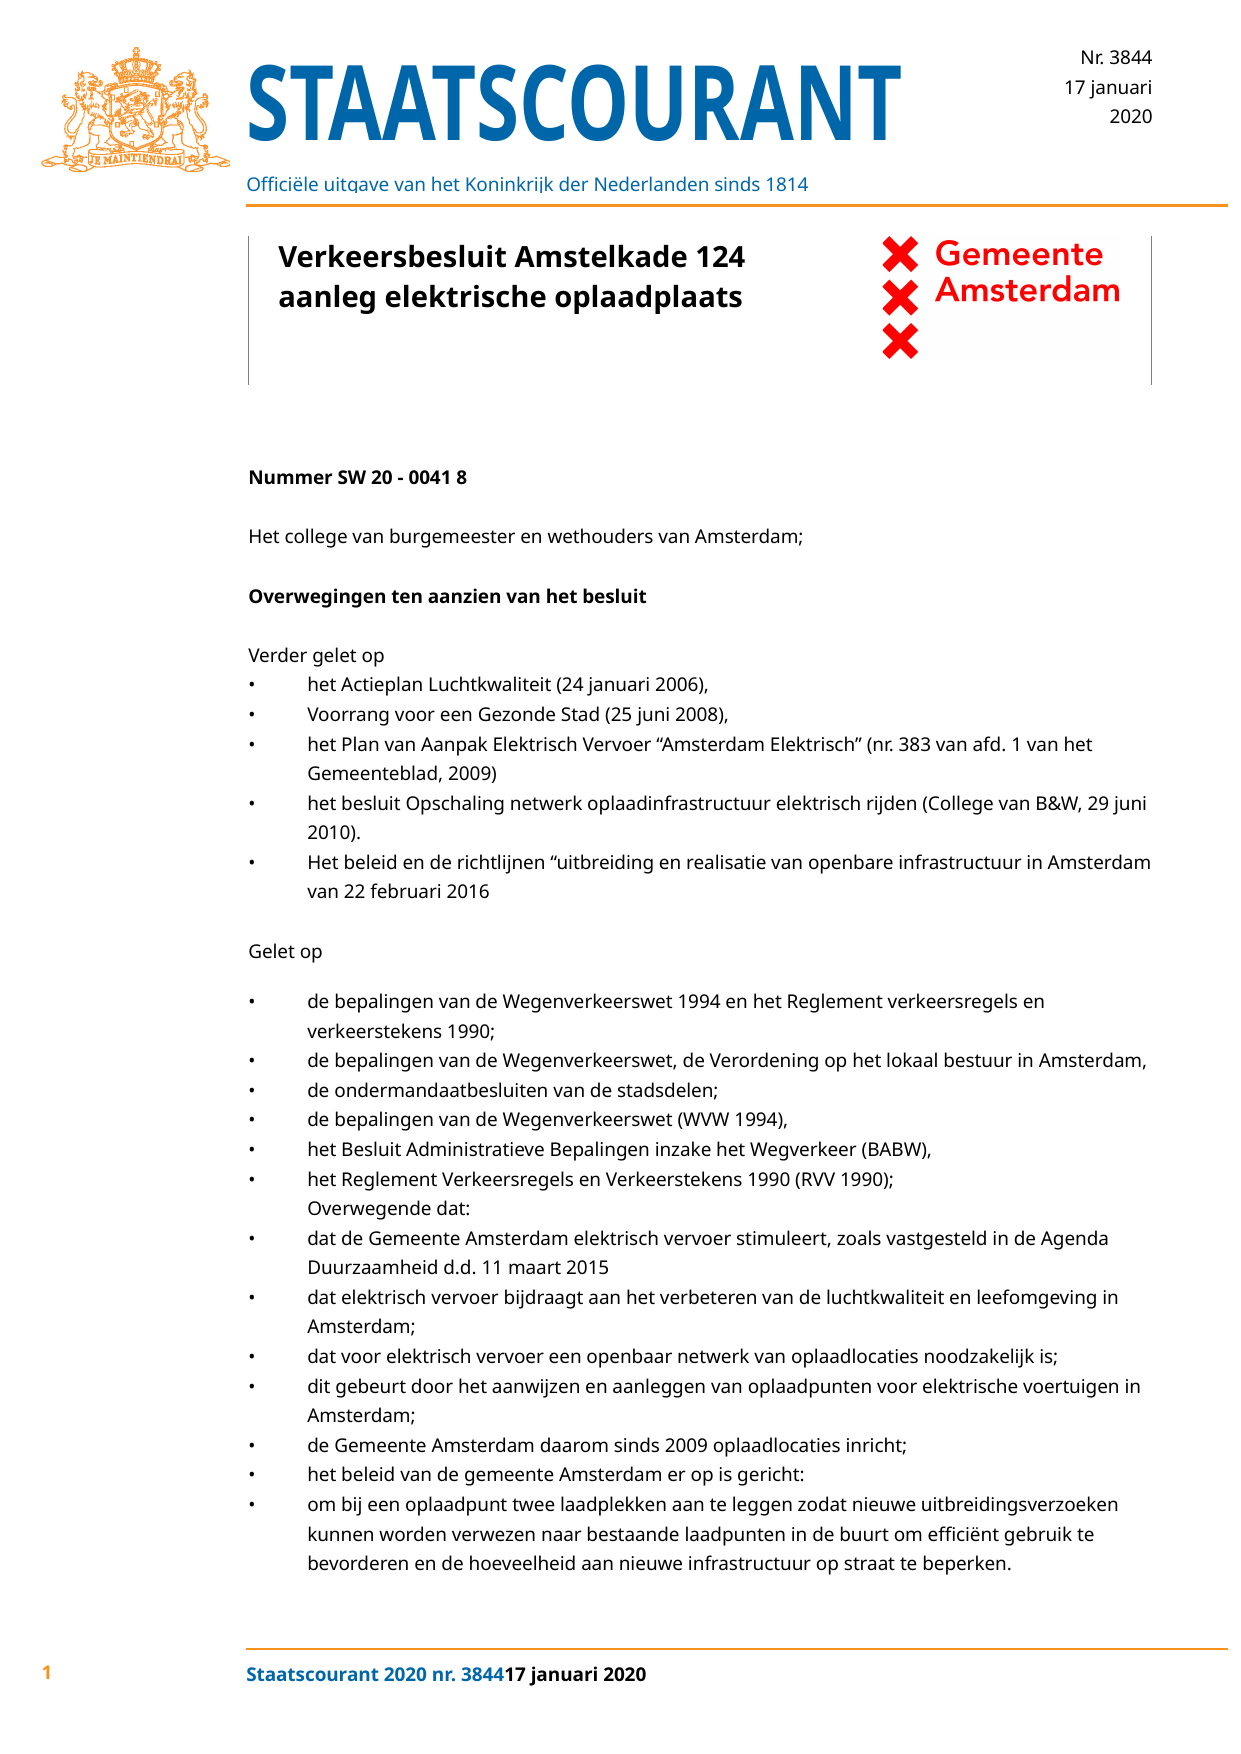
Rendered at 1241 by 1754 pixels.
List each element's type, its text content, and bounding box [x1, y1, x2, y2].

picture [882, 236, 1119, 359]
list de bepalingen van de Wegenverkeerswet (WVW 1994), [248, 1107, 1152, 1132]
list de bepalingen van de Wegenverkeerswet 1994 en het Reglement verkeersregels en verkeerstekens 1990; [248, 988, 1152, 1044]
list Voorrang voor een Gezonde Stad (25 juni 2008), [248, 701, 1152, 727]
text Overwegingen ten aanzien van het besluit [248, 583, 1152, 609]
list het Besluit Administratieve Bepalingen inzake het Wegverkeer (BABW), [248, 1136, 1152, 1162]
text Nummer SW 20 - 0041 8 [248, 464, 1152, 490]
list het besluit Opschaling netwerk oplaadinfrastructuur elektrisch rijden (College van B&W, 29 juni 2010). [248, 790, 1152, 845]
list de ondermandaatbesluiten van de stadsdelen; [248, 1077, 1152, 1103]
table_header [850, 236, 1151, 385]
text Gelet op [248, 938, 1152, 964]
list dat voor elektrisch vervoer een openbaar netwerk van oplaadlocaties noodzakelijk is; [248, 1343, 1152, 1369]
list om bij een oplaadpunt twee laadplekken aan te leggen zodat nieuwe uitbreidingsverzoeken kunnen worden verwezen naar bestaande laadpunten in de buurt om efficiënt gebruik te bevorderen en de hoeveelheid aan nieuwe infrastructuur op straat te beperken. [248, 1491, 1152, 1576]
list dat elektrisch vervoer bijdraagt aan het verbeteren van de luchtkwaliteit en leefomgeving in Amsterdam; [248, 1284, 1152, 1339]
list de bepalingen van de Wegenverkeerswet, de Verordening op het lokaal bestuur in Amsterdam, [248, 1047, 1152, 1073]
list Overwegende dat: [248, 1195, 1152, 1221]
text Verder gelet op [248, 642, 1152, 668]
list Het beleid en de richtlijnen “uitbreiding en realisatie van openbare infrastructuur in Amsterdam van 22 februari 2016 [248, 849, 1152, 904]
text Het college van burgemeester en wethouders van Amsterdam; [248, 524, 1152, 549]
list het Reglement Verkeersregels en Verkeerstekens 1990 (RVV 1990); [248, 1166, 1152, 1192]
list de Gemeente Amsterdam daarom sinds 2009 oplaadlocaties inricht; [248, 1432, 1152, 1458]
list dit gebeurt door het aanwijzen en aanleggen van oplaadpunten voor elektrische voertuigen in Amsterdam; [248, 1373, 1152, 1428]
list het Actieplan Luchtkwaliteit (24 januari 2006), [248, 672, 1152, 697]
list het Plan van Aanpak Elektrisch Vervoer “Amsterdam Elektrisch” (nr. 383 van afd. 1 van het Gemeenteblad, 2009) [248, 731, 1152, 786]
list het beleid van de gemeente Amsterdam er op is gericht: [248, 1462, 1152, 1487]
picture [41, 47, 231, 172]
list dat de Gemeente Amsterdam elektrisch vervoer stimuleert, zoals vastgesteld in de Agenda Duurzaamheid d.d. 11 maart 2015 [248, 1225, 1152, 1280]
table_header Verkeersbesluit Amstelkade 124 aanleg elektrische oplaadplaats [249, 236, 850, 385]
